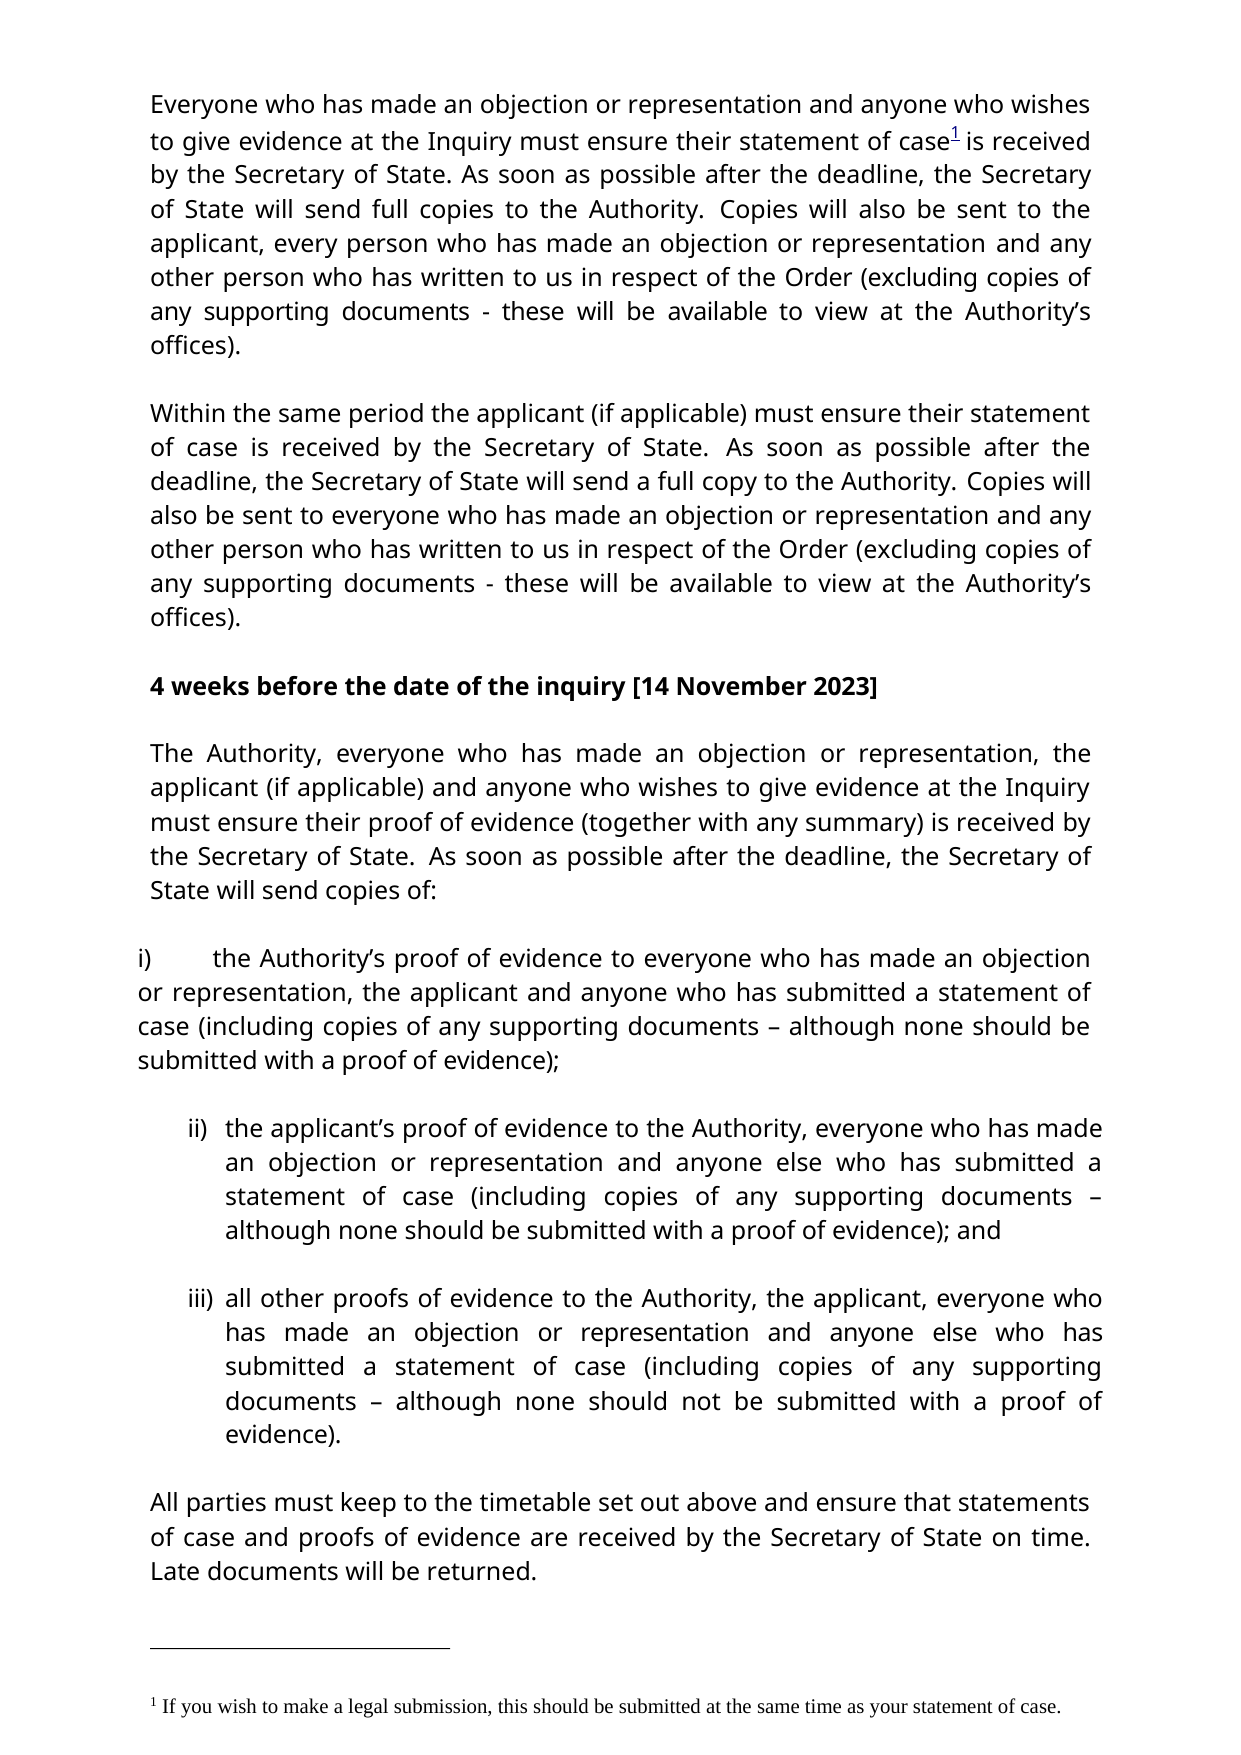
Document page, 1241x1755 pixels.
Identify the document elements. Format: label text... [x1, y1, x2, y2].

list the Authority’s proof of evidence to everyone who has made an objection or representation, the applicant and anyone who has submitted a statement of case (including copies of any supporting documents – although none should be submitted with a proof of evidence); [137, 940, 1092, 1076]
text Within the same period the applicant (if applicable) must ensure their statement of case is received by the Secretary of State. As soon as possible after the deadline, the Secretary of State will send a full copy to the Authority. Copies will also be sent to everyone who has made an objection or representation and any other person who has written to us in respect of the Order (excluding copies of any supporting documents - these will be available to view at the Authority’s offices). [150, 396, 1091, 634]
text Everyone who has made an objection or representation and anyone who wishes to give evidence at the Inquiry must ensure their statement of case1 is received by the Secretary of State. As soon as possible after the deadline, the Secretary of State will send full copies to the Authority. Copies will also be sent to the applicant, every person who has made an objection or representation and any other person who has written to us in respect of the Order (excluding copies of any supporting documents - these will be available to view at the Authority’s offices). [150, 87, 1092, 362]
subtitle 4 weeks before the date of the inquiry [14 November 2023] [150, 668, 1103, 702]
list all other proofs of evidence to the Authority, the applicant, everyone who has made an objection or representation and anyone else who has submitted a statement of case (including copies of any supporting documents – although none should not be submitted with a proof of evidence). [187, 1281, 1103, 1451]
list the applicant’s proof of evidence to the Authority, everyone who has made an objection or representation and anyone else who has submitted a statement of case (including copies of any supporting documents – although none should be submitted with a proof of evidence); and [187, 1111, 1103, 1247]
text All parties must keep to the timetable set out above and ensure that statements of case and proofs of evidence are received by the Secretary of State on time. Late documents will be returned. [150, 1485, 1092, 1587]
text 1 If you wish to make a legal submission, this should be submitted at the same time as your statement of case. [150, 1694, 1103, 1718]
text The Authority, everyone who has made an objection or representation, the applicant (if applicable) and anyone who wishes to give evidence at the Inquiry must ensure their proof of evidence (together with any summary) is received by the Secretary of State. As soon as possible after the deadline, the Secretary of State will send copies of: [150, 736, 1091, 906]
